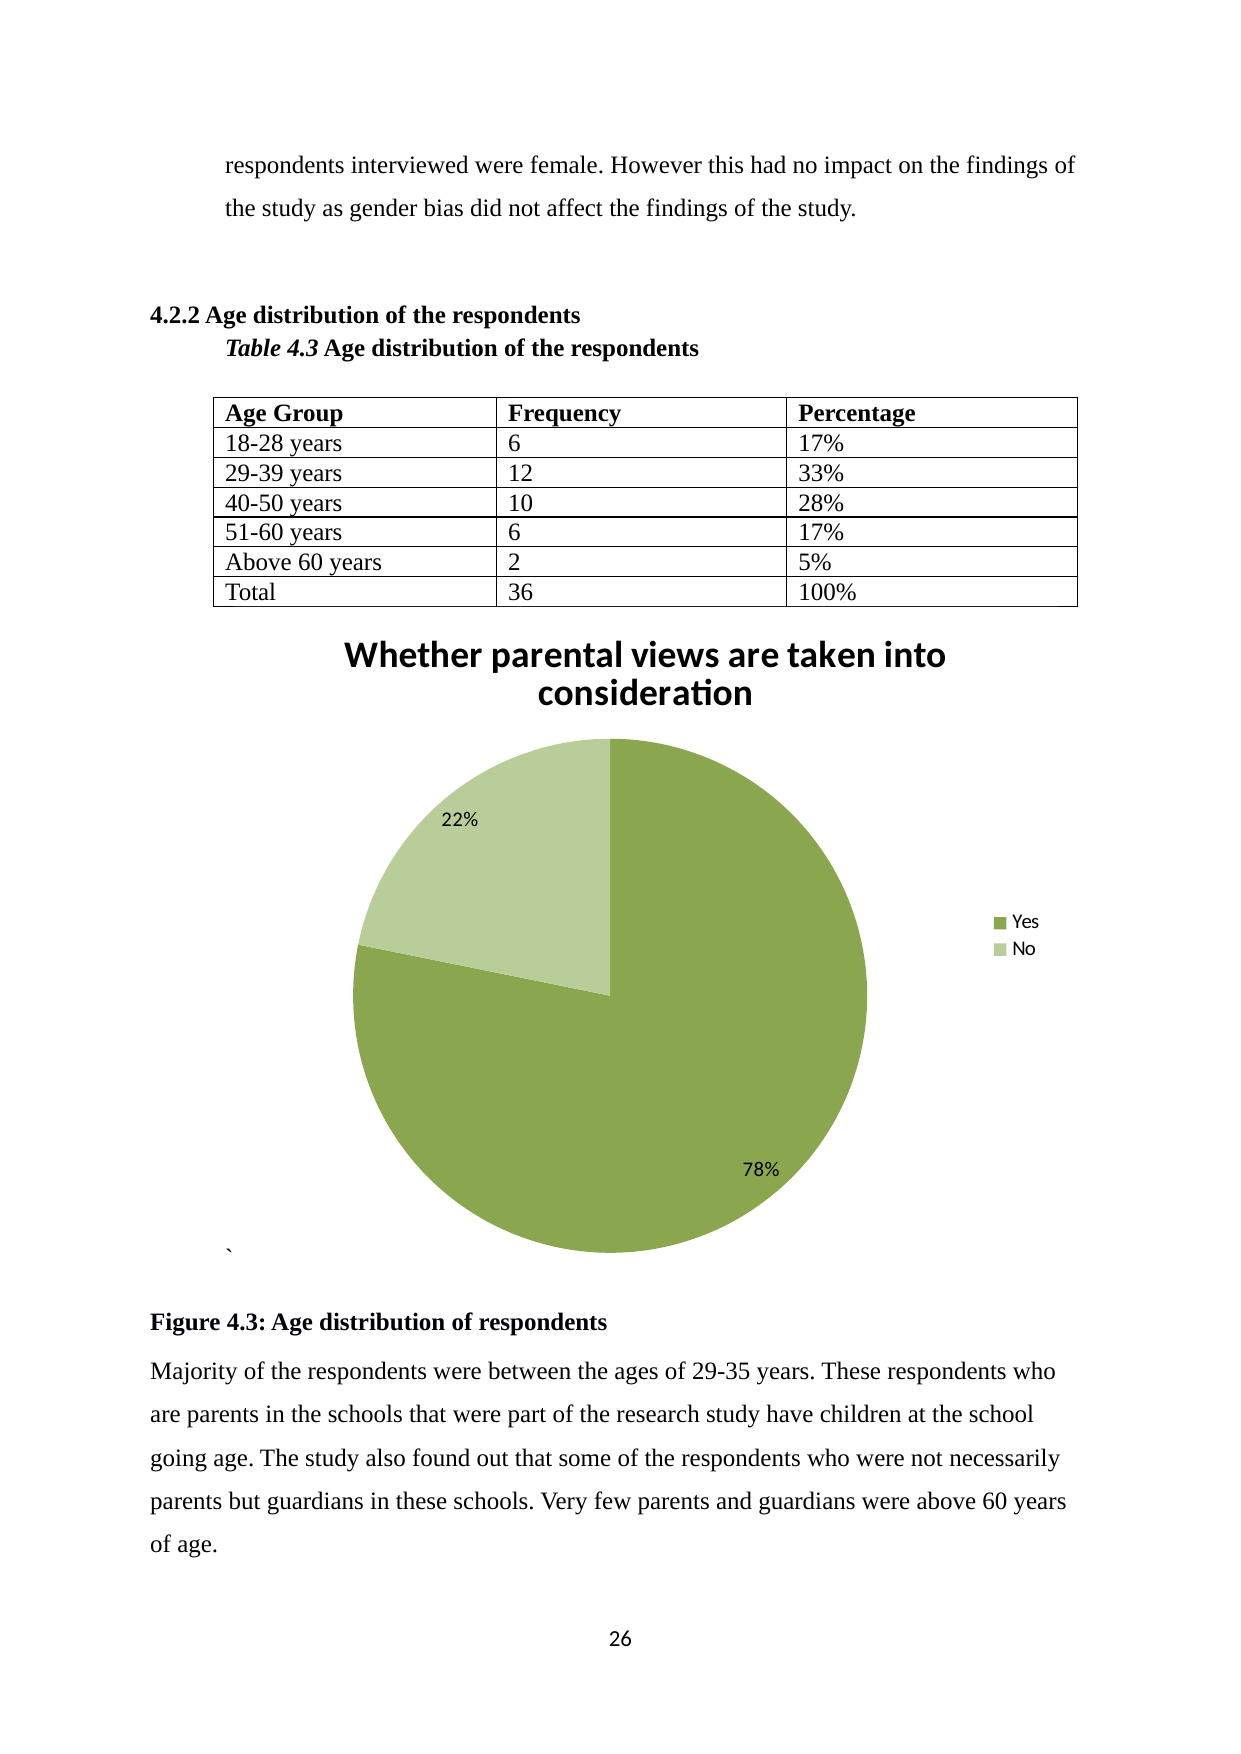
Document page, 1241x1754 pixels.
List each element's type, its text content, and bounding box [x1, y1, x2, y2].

table_cell 18-28 years [214, 428, 496, 457]
table_cell 33% [787, 458, 1077, 487]
table_cell 5% [787, 547, 1077, 576]
table_cell 2 [497, 547, 786, 576]
table_cell 100% [787, 577, 1077, 606]
table_cell Above 60 years [214, 547, 496, 576]
table_cell 17% [787, 518, 1077, 546]
table_cell 12 [497, 458, 786, 487]
table_cell 28% [787, 488, 1077, 516]
table_cell 40-50 years [214, 488, 496, 516]
table_cell 17% [787, 428, 1077, 457]
table_cell 6 [497, 428, 786, 457]
list ` [225, 607, 1090, 1272]
text Majority of the respondents were between the ages of 29-35 years. These respondents who are parents in the schools that were part of the research study have children at the school going age. The study also found out that some of the respondents who were not necessarily parents but guardians in these schools. Very few parents and guardians were above 60 years of age. [150, 1356, 1090, 1558]
list respondents interviewed were female. However this had no impact on the findings of the study as gender bias did not affect the findings of the study. [225, 150, 1090, 222]
table_cell 36 [497, 577, 786, 606]
table_cell 51-60 years [214, 518, 496, 546]
table_header Frequency [497, 398, 786, 427]
table_cell 10 [497, 488, 786, 516]
table_cell Total [214, 577, 496, 606]
table_cell 6 [497, 518, 786, 546]
text Figure 4.3: Age distribution of respondents [150, 1307, 1090, 1336]
subtitle 4.2.2 Age distribution of the respondents [150, 300, 1090, 329]
list Table 4.3 Age distribution of the respondents [225, 333, 1090, 362]
table_header Age Group [214, 398, 496, 427]
table_header Percentage [787, 398, 1077, 427]
table_cell 29-39 years [214, 458, 496, 487]
